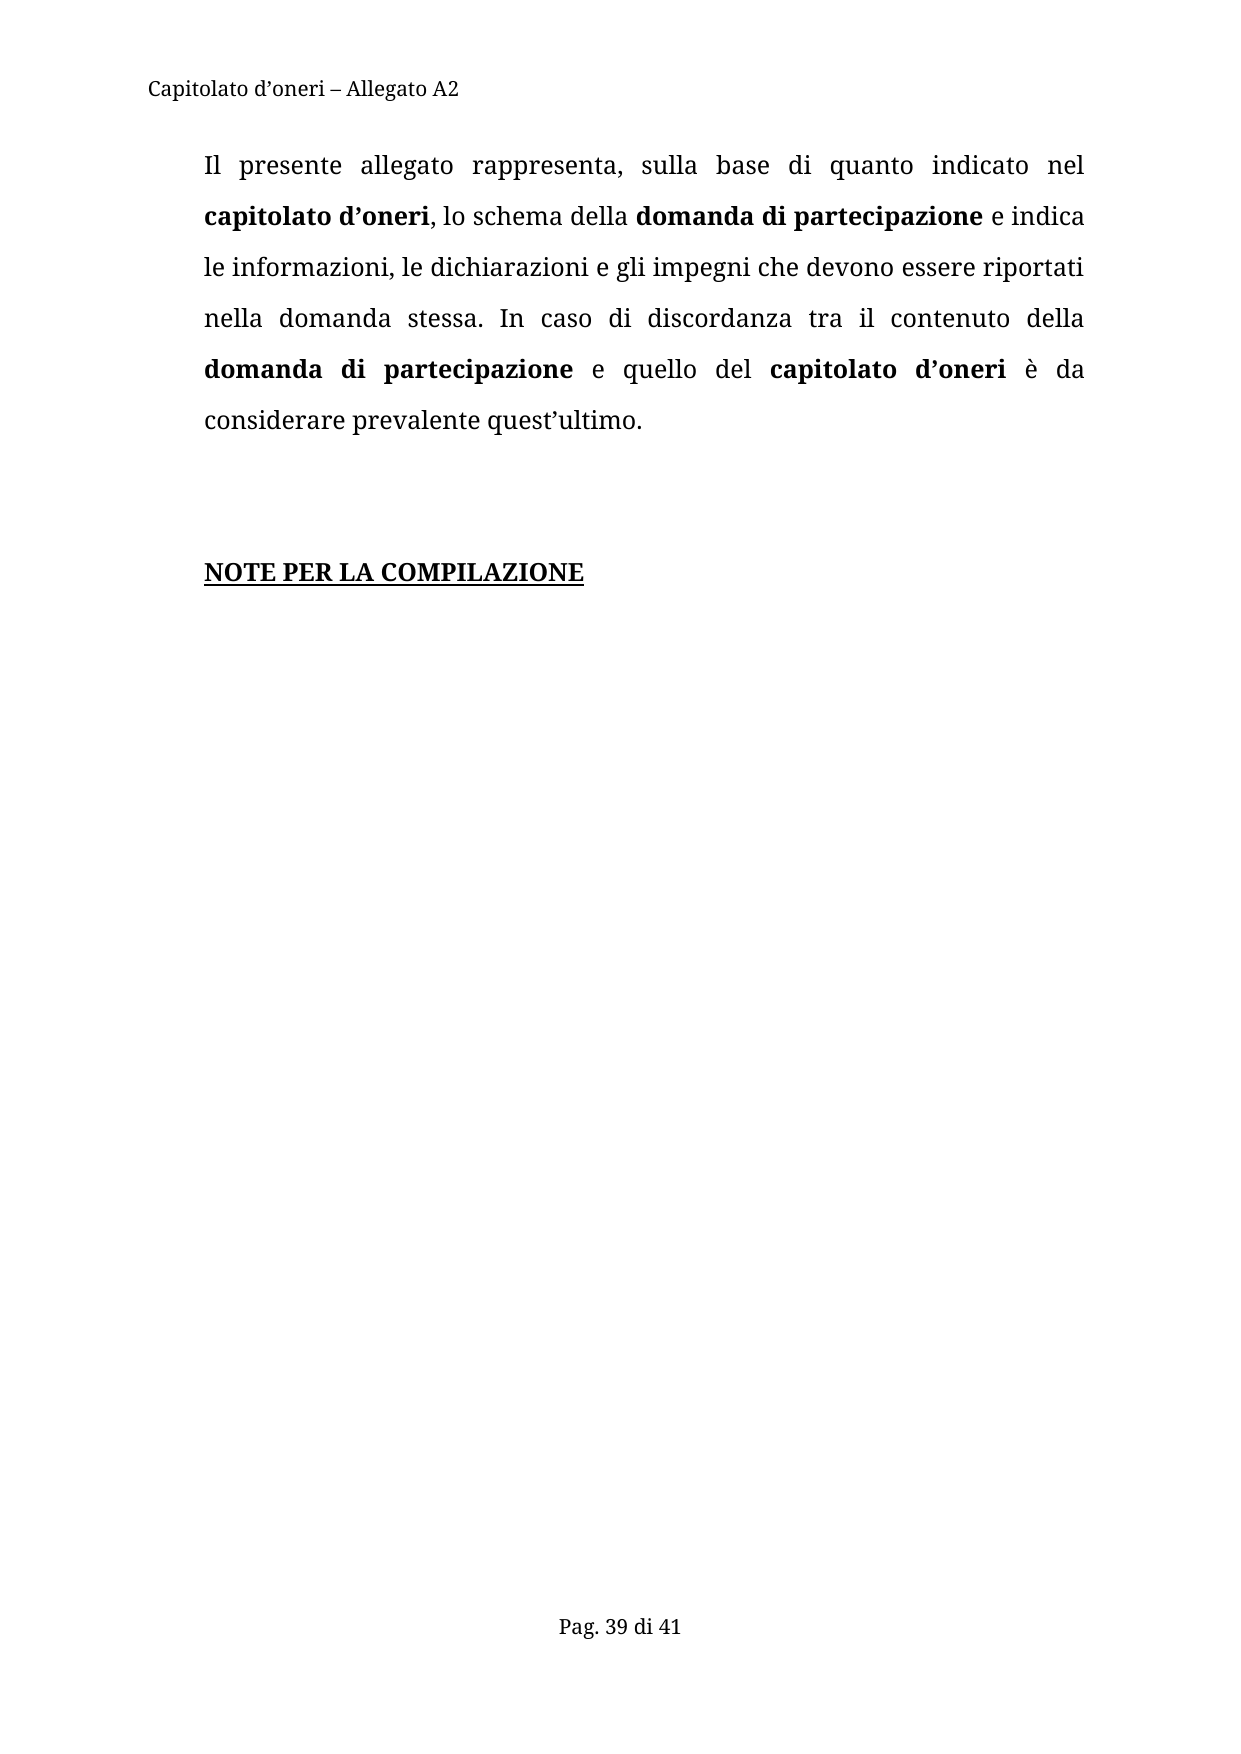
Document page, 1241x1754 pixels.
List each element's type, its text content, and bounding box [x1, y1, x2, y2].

text Il presente allegato rappresenta, sulla base di quanto indicato nel capitolato d’oneri, lo schema della domanda di partecipazione e indica le informazioni, le dichiarazioni e gli impegni che devono essere riportati nella domanda stessa. In caso di discordanza tra il contenuto della domanda di partecipazione e quello del capitolato d’oneri è da considerare prevalente quest’ultimo. [204, 148, 1085, 437]
text NOTE PER LA COMPILAZIONE [204, 555, 1026, 589]
